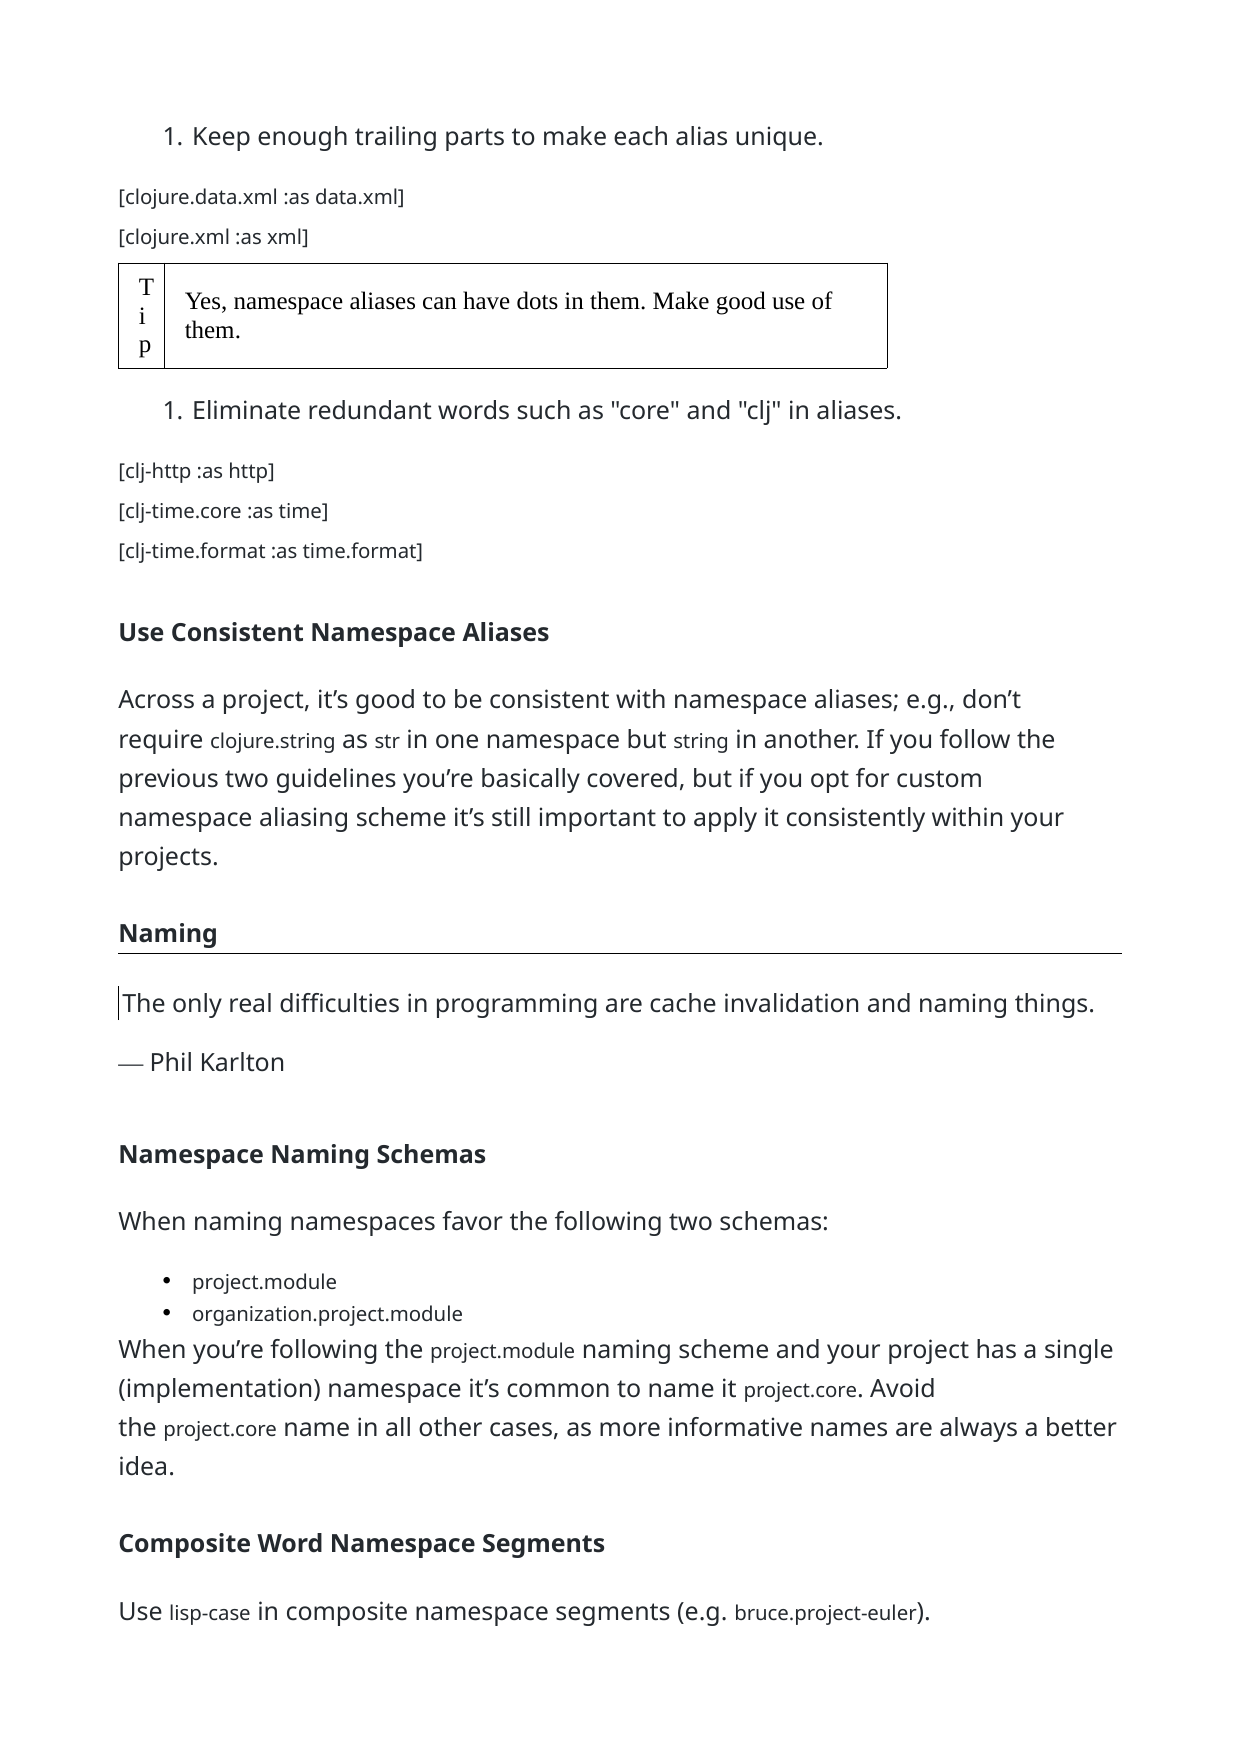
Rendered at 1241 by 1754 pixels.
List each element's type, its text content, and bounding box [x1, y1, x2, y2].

text Across a project, it’s good to be consistent with namespace aliases; e.g., don’t require clojure.string as str in one namespace but string in another. If you follow the previous two guidelines you’re basically covered, but if you opt for custom namespace aliasing scheme it’s still important to apply it consistently within your projects. [118, 682, 1122, 873]
list Keep enough trailing parts to make each alias unique. [162, 118, 1122, 152]
subtitle Naming [118, 916, 1122, 953]
table_header Tip [119, 264, 164, 368]
list project.module [162, 1268, 1122, 1296]
table_header Yes, namespace aliases can have dots in them. Make good use of them. [165, 264, 887, 368]
text — Phil Karlton [118, 1045, 1122, 1079]
subtitle Namespace Naming Schemas [118, 1136, 1122, 1170]
text The only real difficulties in programming are cache invalidation and naming things. [119, 986, 1122, 1020]
text [clj-http :as http] [118, 457, 1122, 484]
text When you’re following the project.module naming scheme and your project has a single (implementation) namespace it’s common to name it project.core. Avoid the project.core name in all other cases, as more informative names are always a better idea. [118, 1332, 1122, 1483]
text [clojure.data.xml :as data.xml] [118, 182, 1122, 210]
list organization.project.module [162, 1300, 1122, 1327]
subtitle Use Consistent Namespace Aliases [118, 615, 1122, 649]
text Use lisp-case in composite namespace segments (e.g. bruce.project-euler). [118, 1593, 1122, 1627]
text [clj-time.format :as time.format] [118, 537, 1122, 565]
text [clojure.xml :as xml] [118, 222, 1122, 250]
list Eliminate redundant words such as "core" and "clj" in aliases. [162, 393, 1122, 427]
text [clj-time.core :as time] [118, 497, 1122, 525]
text When naming namespaces favor the following two schemas: [118, 1204, 1122, 1238]
subtitle Composite Word Namespace Segments [118, 1526, 1122, 1560]
